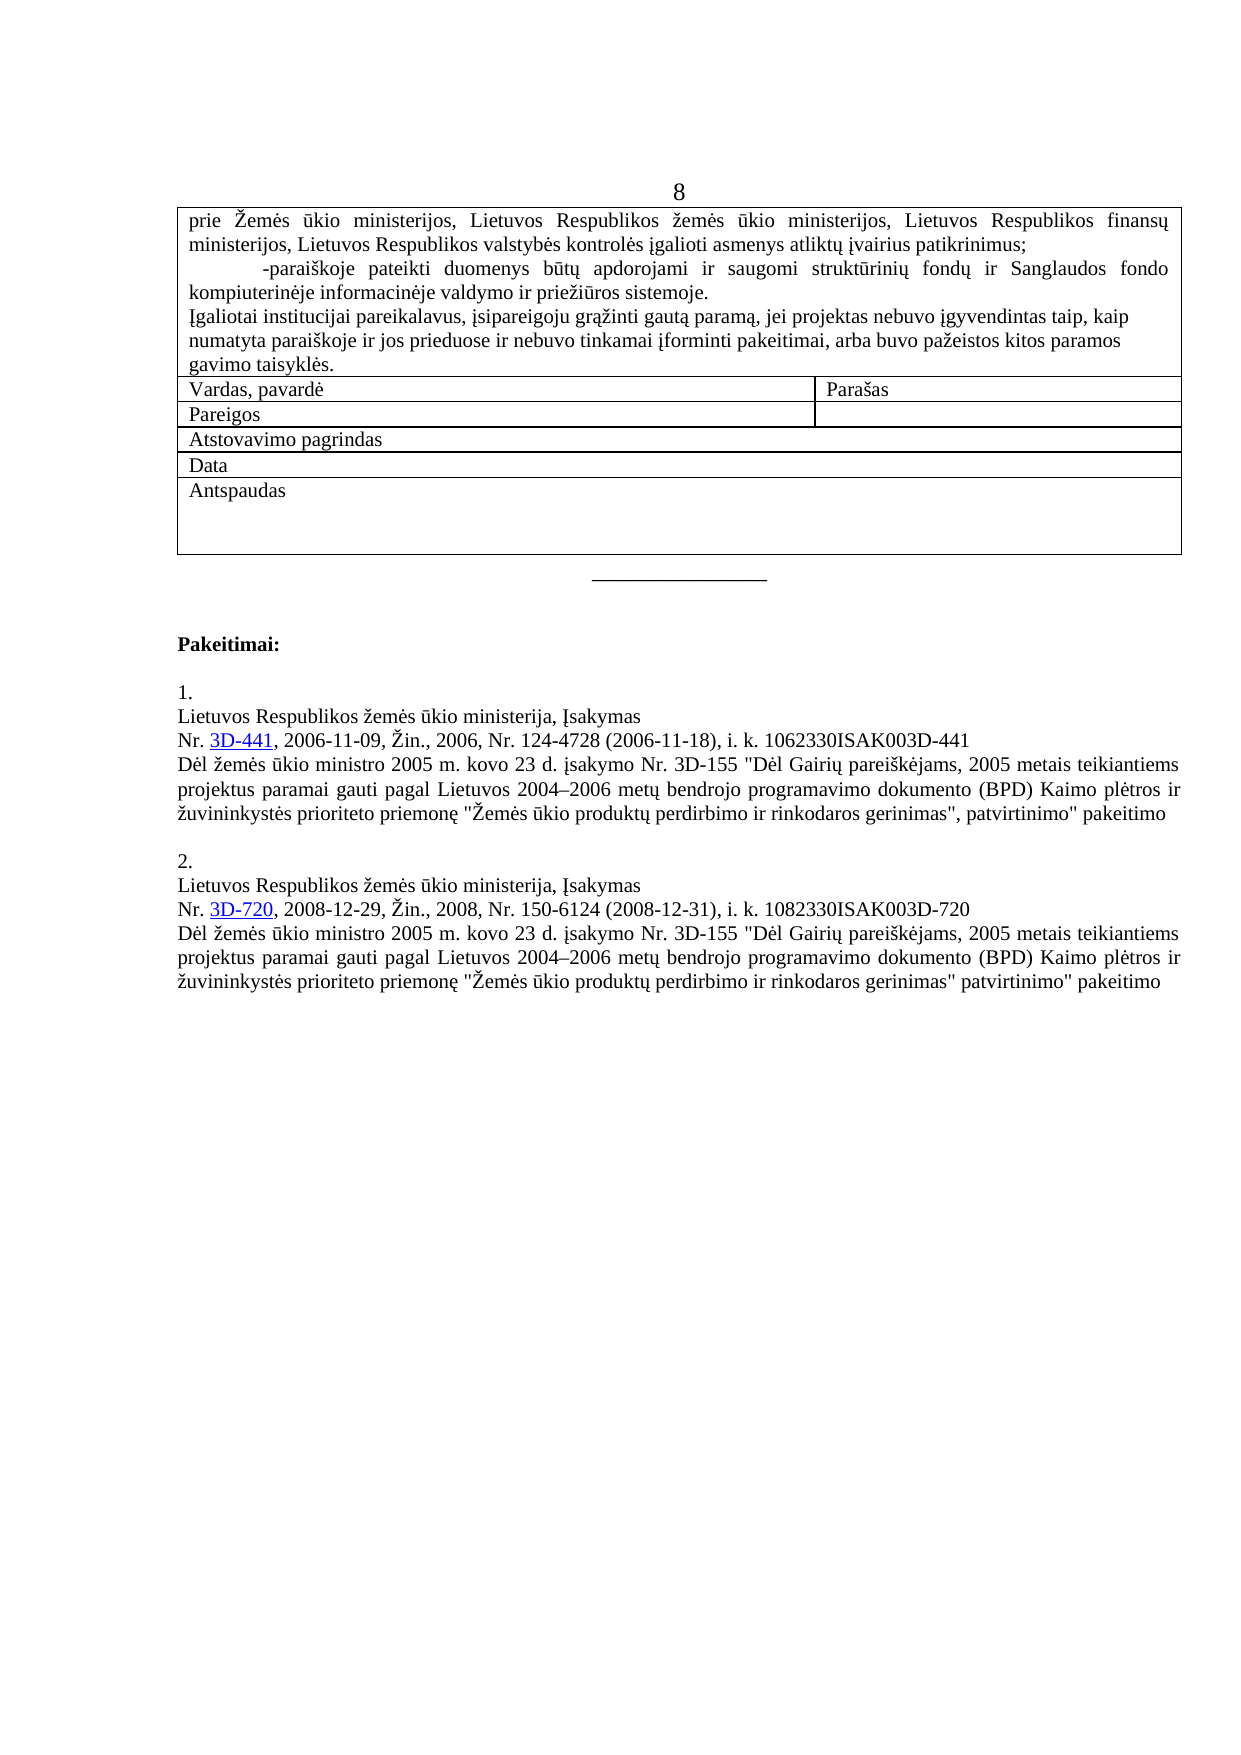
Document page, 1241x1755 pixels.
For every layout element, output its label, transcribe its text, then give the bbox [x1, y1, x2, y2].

table_cell [816, 402, 1181, 426]
text Nr. 3D-720, 2008-12-29, Žin., 2008, Nr. 150-6124 (2008-12-31), i. k. 1082330ISAK003D-720 [177, 897, 1181, 921]
text ______________ [177, 555, 1181, 584]
table_cell Antspaudas [178, 478, 1181, 554]
text 2. [177, 849, 1181, 873]
table_cell Vardas, pavardė [178, 377, 814, 401]
text Nr. 3D-441, 2006-11-09, Žin., 2006, Nr. 124-4728 (2006-11-18), i. k. 1062330ISAK003D-441 [177, 728, 1181, 752]
table_cell Data [178, 453, 1181, 477]
text Lietuvos Respublikos žemės ūkio ministerija, Įsakymas [177, 873, 1181, 897]
text Pakeitimai: [177, 632, 1181, 656]
text Dėl žemės ūkio ministro 2005 m. kovo 23 d. įsakymo Nr. 3D-155 "Dėl Gairių pareiškėjams, 2005 metais teikiantiems projektus paramai gauti pagal Lietuvos 2004–2006 metų bendrojo programavimo dokumento (BPD) Kaimo plėtros ir žuvininkystės prioriteto priemonę "Žemės ūkio produktų perdirbimo ir rinkodaros gerinimas" patvirtinimo" pakeitimo [177, 921, 1181, 993]
table_cell Atstovavimo pagrindas [178, 428, 1181, 451]
table_header prie Žemės ūkio ministerijos, Lietuvos Respublikos žemės ūkio ministerijos, Lietuvos Respublikos finansų ministerijos, Lietuvos Respublikos valstybės kontrolės įgalioti asmenys atliktų įvairius patikrinimus; -paraiškoje pateikti duomenys būtų apdorojami ir saugomi struktūrinių fondų ir Sanglaudos fondo kompiuterinėje informacinėje valdymo ir priežiūros sistemoje. Įgaliotai institucijai pareikalavus, įsipareigoju grąžinti gautą paramą, jei projektas nebuvo įgyvendintas taip, kaip numatyta paraiškoje ir jos prieduose ir nebuvo tinkamai įforminti pakeitimai, arba buvo pažeistos kitos paramos gavimo taisyklės. [178, 208, 1181, 376]
table_cell Parašas [816, 377, 1181, 401]
text Dėl žemės ūkio ministro 2005 m. kovo 23 d. įsakymo Nr. 3D-155 "Dėl Gairių pareiškėjams, 2005 metais teikiantiems projektus paramai gauti pagal Lietuvos 2004–2006 metų bendrojo programavimo dokumento (BPD) Kaimo plėtros ir žuvininkystės prioriteto priemonę "Žemės ūkio produktų perdirbimo ir rinkodaros gerinimas", patvirtinimo" pakeitimo [177, 752, 1181, 824]
text 1. [177, 680, 1181, 704]
text Lietuvos Respublikos žemės ūkio ministerija, Įsakymas [177, 704, 1181, 728]
table_cell Pareigos [178, 402, 814, 426]
